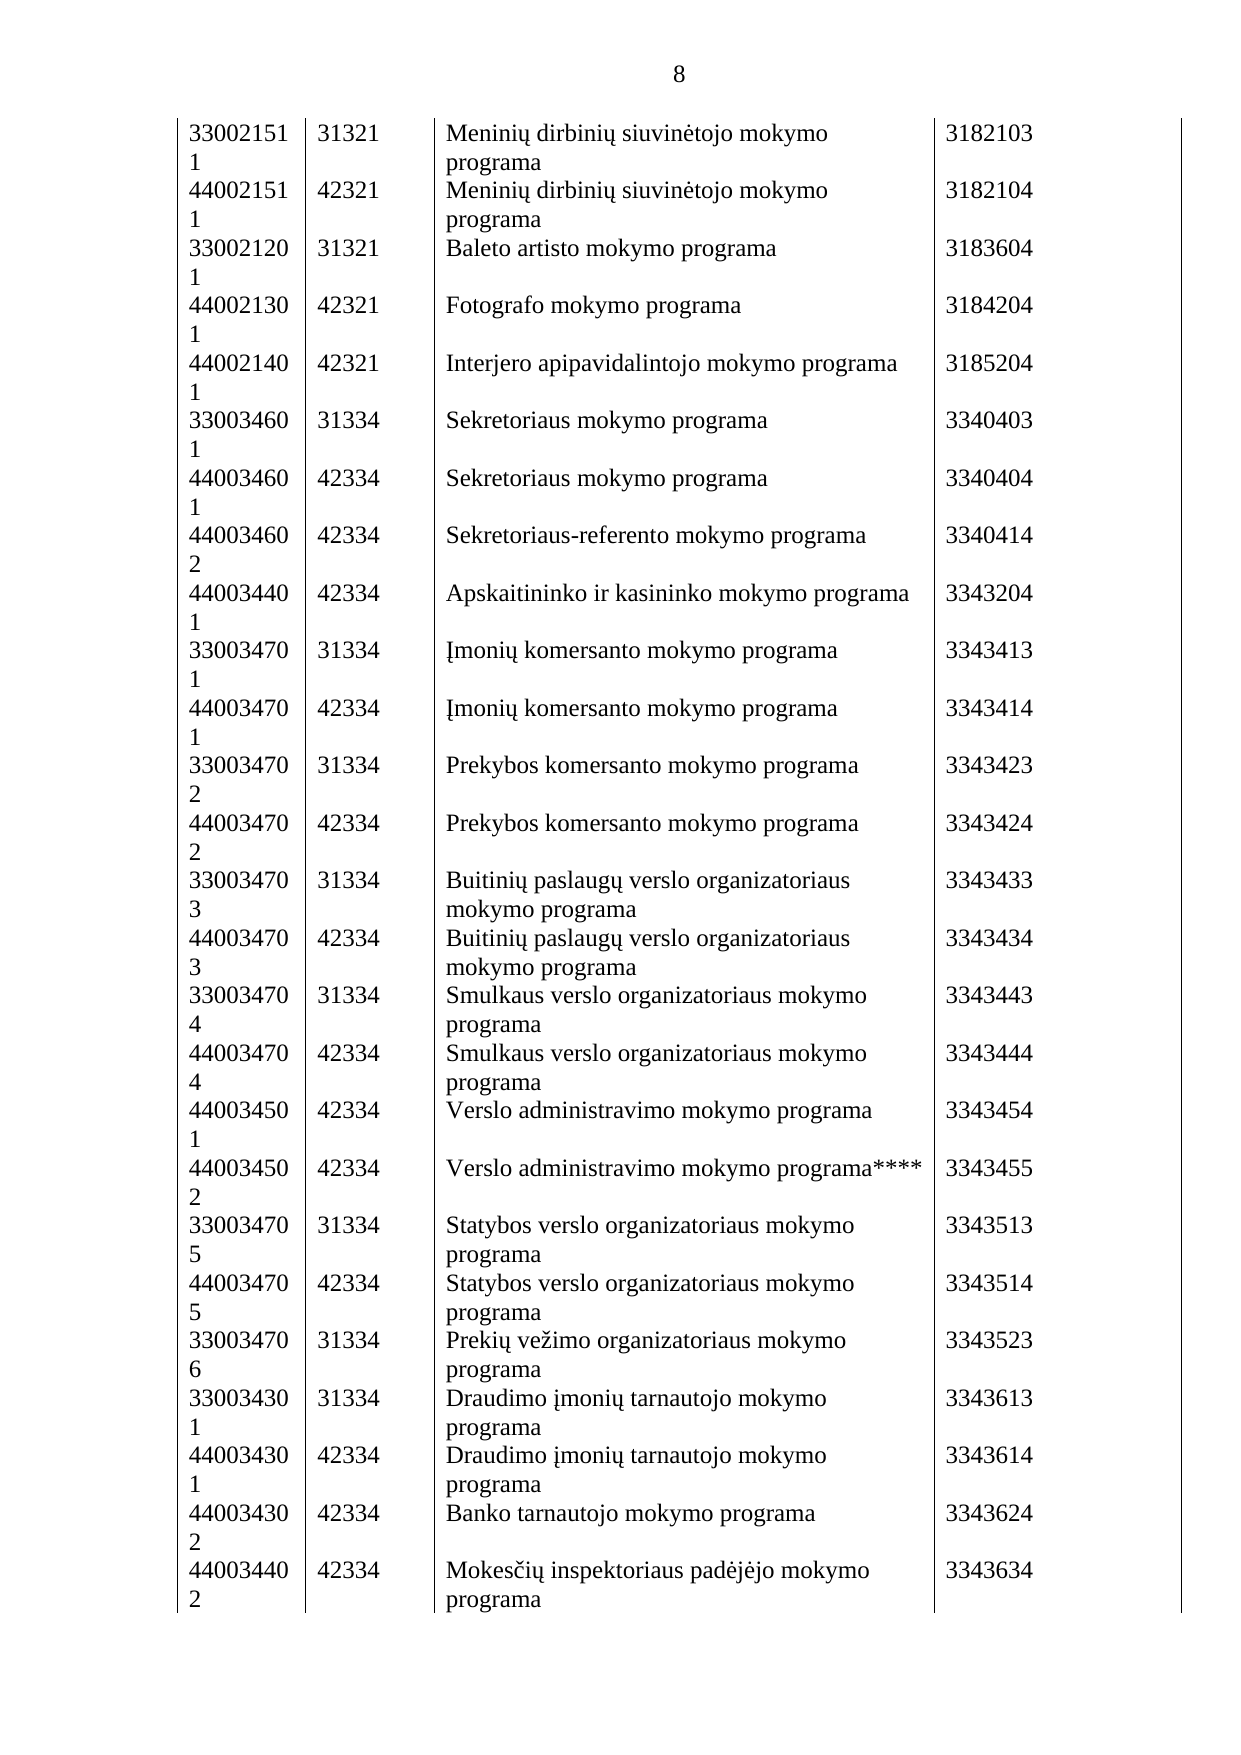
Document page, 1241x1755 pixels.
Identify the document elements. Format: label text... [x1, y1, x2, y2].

table_cell 330034703 [178, 866, 305, 923]
table_cell Įmonių komersanto mokymo programa [435, 636, 934, 693]
table_cell 440021511 [178, 176, 305, 233]
table_cell Prekybos komersanto mokymo programa [435, 808, 934, 866]
table_cell 3343455 [935, 1153, 1181, 1211]
table_cell Meninių dirbinių siuvinėtojo mokymo programa [435, 176, 934, 233]
table_cell 42334 [306, 693, 434, 751]
table_cell 42334 [306, 463, 434, 521]
table_cell 3343614 [935, 1441, 1181, 1498]
table_cell 31334 [306, 981, 434, 1038]
table_cell Smulkaus verslo organizatoriaus mokymo programa [435, 981, 934, 1038]
table_cell 42334 [306, 1038, 434, 1096]
table_cell 3343523 [935, 1326, 1181, 1383]
table_cell 3184204 [935, 291, 1181, 348]
table_cell 3343433 [935, 866, 1181, 923]
table_cell 3340403 [935, 406, 1181, 463]
table_cell 3343454 [935, 1096, 1181, 1153]
table_cell 3343613 [935, 1383, 1181, 1441]
table_cell 440034601 [178, 463, 305, 521]
table_cell 330021511 [178, 118, 305, 176]
table_cell Meninių dirbinių siuvinėtojo mokymo programa [435, 118, 934, 176]
table_cell 3183604 [935, 233, 1181, 291]
table_cell Banko tarnautojo mokymo programa [435, 1498, 934, 1556]
table_cell 330034301 [178, 1383, 305, 1441]
table_cell 42334 [306, 578, 434, 636]
table_cell 3343434 [935, 923, 1181, 981]
table_cell 31321 [306, 118, 434, 176]
table_cell 3340404 [935, 463, 1181, 521]
table_cell 31334 [306, 866, 434, 923]
table_cell 330034702 [178, 751, 305, 808]
table_cell 42334 [306, 1498, 434, 1556]
table_cell Sekretoriaus-referento mokymo programa [435, 521, 934, 578]
table_cell 3343423 [935, 751, 1181, 808]
table_cell 42321 [306, 176, 434, 233]
table_cell 3182103 [935, 118, 1181, 176]
table_cell Sekretoriaus mokymo programa [435, 406, 934, 463]
table_cell 3343204 [935, 578, 1181, 636]
table_cell 42334 [306, 923, 434, 981]
table_cell 440034701 [178, 693, 305, 751]
table_cell 440021401 [178, 348, 305, 406]
table_cell 42334 [306, 1268, 434, 1326]
table_cell Buitinių paslaugų verslo organizatoriaus mokymo programa [435, 866, 934, 923]
table_cell 42334 [306, 1556, 434, 1613]
table_cell 3343414 [935, 693, 1181, 751]
table_cell 330034701 [178, 636, 305, 693]
table_cell 42321 [306, 348, 434, 406]
table_cell 440034401 [178, 578, 305, 636]
table_cell 440034302 [178, 1498, 305, 1556]
table_cell 440034705 [178, 1268, 305, 1326]
table_cell 330034705 [178, 1211, 305, 1268]
table_cell Draudimo įmonių tarnautojo mokymo programa [435, 1441, 934, 1498]
table_cell 3343443 [935, 981, 1181, 1038]
table_cell 31334 [306, 751, 434, 808]
table_cell 330034704 [178, 981, 305, 1038]
table_cell Buitinių paslaugų verslo organizatoriaus mokymo programa [435, 923, 934, 981]
table_cell 31321 [306, 233, 434, 291]
table_cell 31334 [306, 406, 434, 463]
table_cell 42334 [306, 808, 434, 866]
table_cell 3343513 [935, 1211, 1181, 1268]
table_cell Statybos verslo organizatoriaus mokymo programa [435, 1268, 934, 1326]
table_cell Draudimo įmonių tarnautojo mokymo programa [435, 1383, 934, 1441]
table_cell Apskaitininko ir kasininko mokymo programa [435, 578, 934, 636]
table_cell Smulkaus verslo organizatoriaus mokymo programa [435, 1038, 934, 1096]
table_cell 3343624 [935, 1498, 1181, 1556]
table_cell 440034703 [178, 923, 305, 981]
table_cell 42334 [306, 1441, 434, 1498]
table_cell 3343514 [935, 1268, 1181, 1326]
table_cell 31334 [306, 636, 434, 693]
table_cell 42334 [306, 1153, 434, 1211]
table_cell Prekių vežimo organizatoriaus mokymo programa [435, 1326, 934, 1383]
table_cell Statybos verslo organizatoriaus mokymo programa [435, 1211, 934, 1268]
table_cell 31334 [306, 1326, 434, 1383]
table_cell 42334 [306, 1096, 434, 1153]
table_cell Verslo administravimo mokymo programa [435, 1096, 934, 1153]
table_cell Fotografo mokymo programa [435, 291, 934, 348]
table_cell 330021201 [178, 233, 305, 291]
table_cell 3343444 [935, 1038, 1181, 1096]
table_cell 440034501 [178, 1096, 305, 1153]
table_cell 3343424 [935, 808, 1181, 866]
table_cell 440021301 [178, 291, 305, 348]
table_cell 330034601 [178, 406, 305, 463]
table_cell 440034704 [178, 1038, 305, 1096]
table_cell Įmonių komersanto mokymo programa [435, 693, 934, 751]
table_cell 42321 [306, 291, 434, 348]
table_cell Prekybos komersanto mokymo programa [435, 751, 934, 808]
table_cell Sekretoriaus mokymo programa [435, 463, 934, 521]
table_cell Baleto artisto mokymo programa [435, 233, 934, 291]
table_cell Verslo administravimo mokymo programa**** [435, 1153, 934, 1211]
table_cell 31334 [306, 1383, 434, 1441]
table_cell 31334 [306, 1211, 434, 1268]
table_cell 440034402 [178, 1556, 305, 1613]
table_cell 330034706 [178, 1326, 305, 1383]
table_cell Interjero apipavidalintojo mokymo programa [435, 348, 934, 406]
table_cell Mokesčių inspektoriaus padėjėjo mokymo programa [435, 1556, 934, 1613]
table_cell 3340414 [935, 521, 1181, 578]
table_cell 3185204 [935, 348, 1181, 406]
table_cell 3182104 [935, 176, 1181, 233]
table_cell 440034301 [178, 1441, 305, 1498]
table_cell 440034602 [178, 521, 305, 578]
table_cell 42334 [306, 521, 434, 578]
table_cell 440034702 [178, 808, 305, 866]
table_cell 3343634 [935, 1556, 1181, 1613]
table_cell 440034502 [178, 1153, 305, 1211]
table_cell 3343413 [935, 636, 1181, 693]
